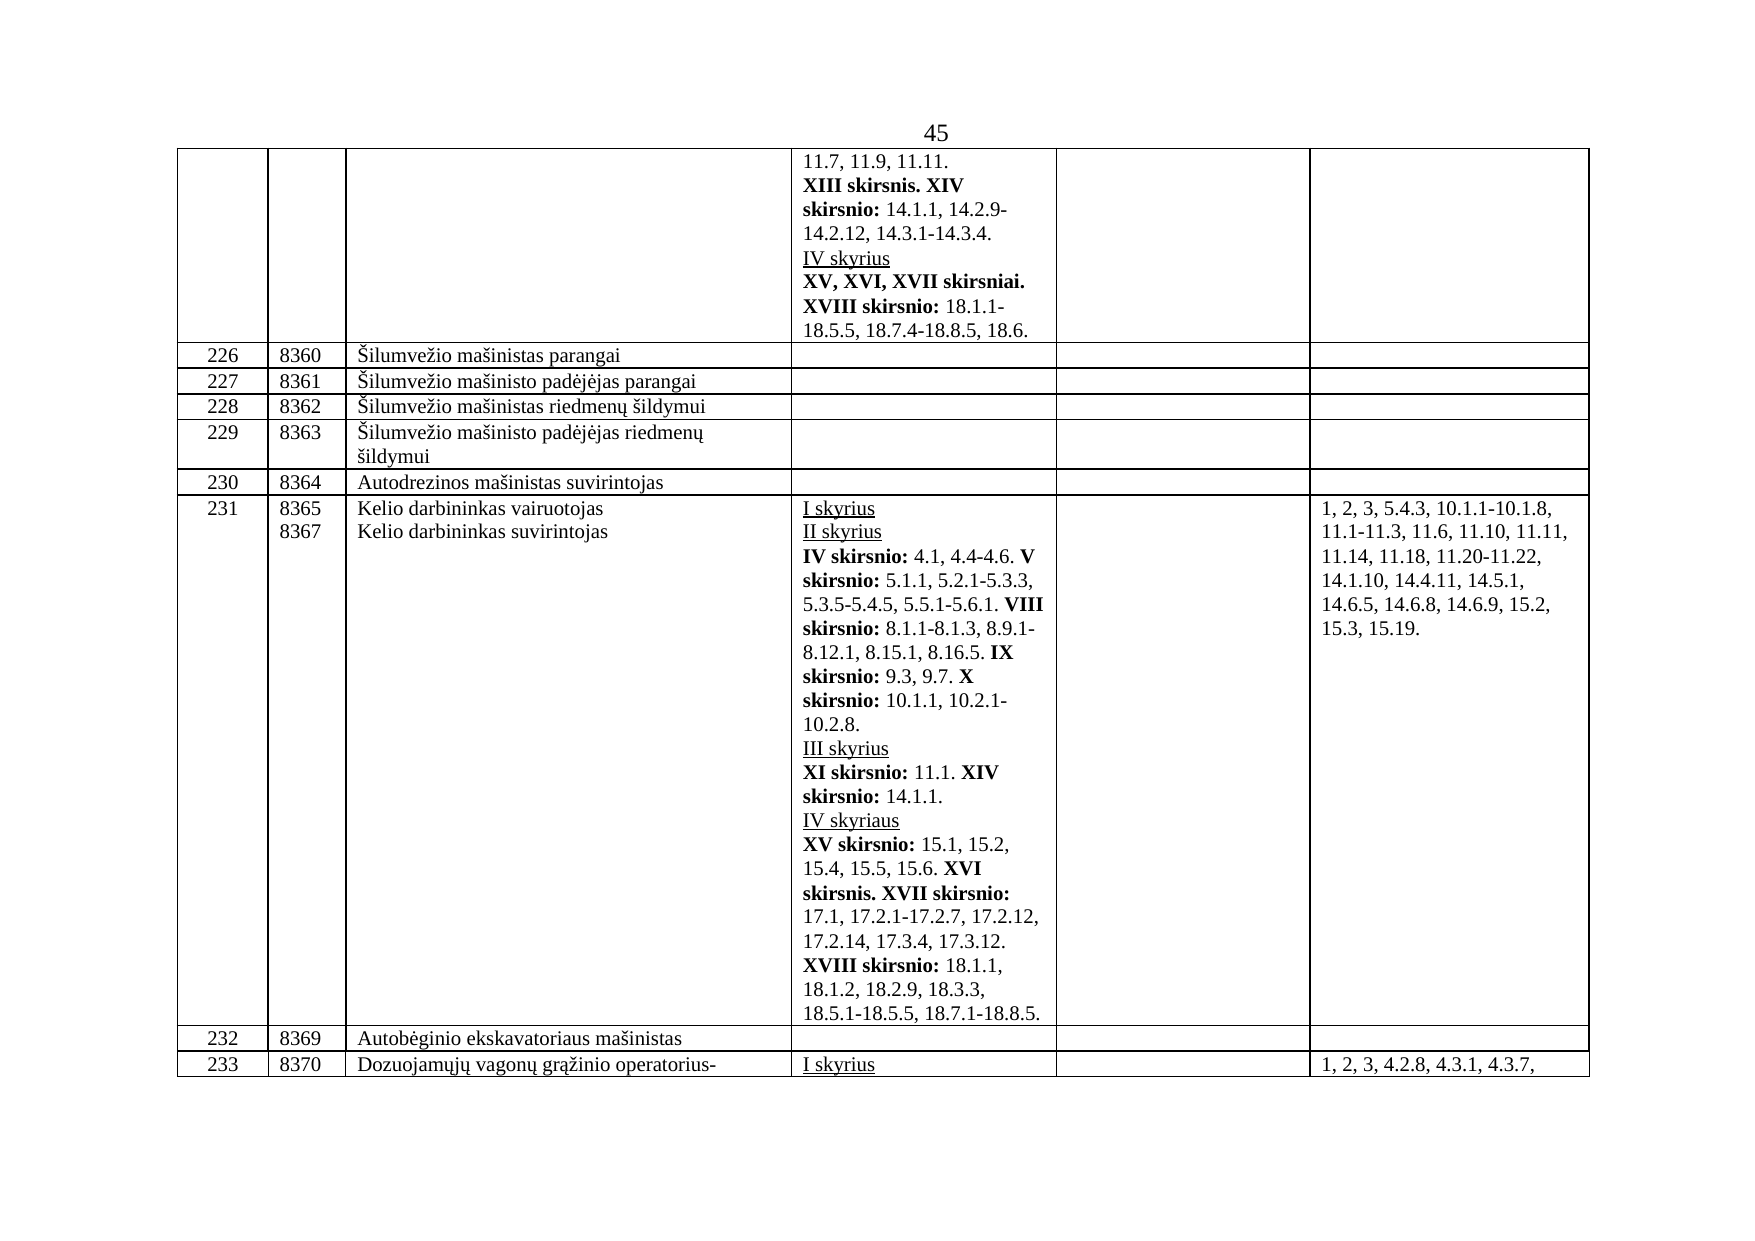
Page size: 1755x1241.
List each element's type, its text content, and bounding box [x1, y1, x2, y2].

table_cell 233 [178, 1052, 268, 1076]
table_cell 1, 2, 3, 5.4.3, 10.1.1-10.1.8, 11.1-11.3, 11.6, 11.10, 11.11, 11.14, 11.18, 11.20-11.22, 14.1.10, 14.4.11, 14.5.1, 14.6.5, 14.6.8, 14.6.9, 15.2, 15.3, 15.19. [1311, 496, 1588, 1025]
table_cell [1590, 1025, 1595, 1050]
table_cell [1311, 149, 1588, 342]
table_cell [1311, 1026, 1588, 1050]
table_cell 8363 [269, 420, 345, 468]
table_cell Autobėginio ekskavatoriaus mašinistas [347, 1026, 791, 1050]
table_cell [1057, 496, 1309, 1025]
table_cell [1311, 369, 1588, 393]
table_cell [347, 149, 791, 342]
table_cell [178, 149, 267, 342]
table_cell Šilumvežio mašinisto padėjėjas riedmenų šildymui [347, 420, 791, 468]
table_cell 8369 [269, 1026, 345, 1050]
table_cell [1311, 343, 1588, 367]
table_cell 228 [178, 395, 267, 418]
table_cell [1590, 393, 1595, 418]
table_cell [1590, 342, 1595, 367]
table_cell 8365 8367 [269, 496, 345, 1025]
table_cell 8370 [269, 1052, 345, 1076]
table_cell [792, 470, 1056, 494]
table_cell [1590, 1050, 1595, 1076]
table_cell 8361 [269, 369, 345, 393]
table_cell [1311, 420, 1588, 468]
table_cell 11.7, 11.9, 11.11. XIII skirsnis. XIV skirsnio: 14.1.1, 14.2.9-14.2.12, 14.3.1-14.3.4. IV skyrius XV, XVI, XVII skirsniai. XVIII skirsnio: 18.1.1-18.5.5, 18.7.4-18.8.5, 18.6. [792, 149, 1056, 342]
table_cell [1590, 148, 1595, 342]
table_cell [1057, 1026, 1309, 1050]
table_cell [1057, 470, 1309, 494]
table_cell Autodrezinos mašinistas suvirintojas [347, 470, 791, 494]
table_cell [1057, 395, 1309, 418]
table_cell [1057, 369, 1309, 393]
table_cell [792, 420, 1056, 468]
table_cell [1590, 494, 1595, 1025]
table_cell 232 [178, 1026, 267, 1050]
table_cell [1057, 149, 1309, 342]
table_cell 226 [178, 343, 267, 367]
table_cell I skyrius [792, 1052, 1056, 1076]
table_cell 8360 [269, 343, 345, 367]
table_cell 1, 2, 3, 4.2.8, 4.3.1, 4.3.7, [1311, 1052, 1589, 1076]
table_cell [1590, 367, 1595, 393]
table_cell [792, 395, 1056, 418]
table_cell Šilumvežio mašinisto padėjėjas parangai [347, 369, 791, 393]
table_cell 8364 [269, 470, 345, 494]
table_cell [1057, 1052, 1309, 1076]
table_cell 231 [178, 496, 267, 1025]
table_cell [792, 369, 1056, 393]
table_cell Šilumvežio mašinistas riedmenų šildymui [347, 395, 791, 418]
table_cell [1590, 468, 1595, 494]
table_cell Dozuojamųjų vagonų grąžinio operatorius- [346, 1052, 791, 1076]
table_cell [1311, 395, 1588, 418]
table_cell Šilumvežio mašinistas parangai [347, 343, 791, 367]
table_cell Kelio darbininkas vairuotojas Kelio darbininkas suvirintojas [347, 496, 791, 1025]
table_cell 227 [178, 369, 267, 393]
table_cell [1590, 419, 1595, 468]
table_cell [792, 343, 1056, 367]
table_cell I skyrius II skyrius IV skirsnio: 4.1, 4.4-4.6. V skirsnio: 5.1.1, 5.2.1-5.3.3, 5.3.5-5.4.5, 5.5.1-5.6.1. VIII skirsnio: 8.1.1-8.1.3, 8.9.1-8.12.1, 8.15.1, 8.16.5. IX skirsnio: 9.3, 9.7. X skirsnio: 10.1.1, 10.2.1-10.2.8. III skyrius XI skirsnio: 11.1. XIV skirsnio: 14.1.1. IV skyriaus XV skirsnio: 15.1, 15.2, 15.4, 15.5, 15.6. XVI skirsnis. XVII skirsnio: 17.1, 17.2.1-17.2.7, 17.2.12, 17.2.14, 17.3.4, 17.3.12. XVIII skirsnio: 18.1.1, 18.1.2, 18.2.9, 18.3.3, 18.5.1-18.5.5, 18.7.1-18.8.5. [792, 496, 1056, 1025]
table_cell [1057, 420, 1309, 468]
table_cell [269, 149, 345, 342]
table_cell 229 [178, 420, 267, 468]
table_cell 230 [178, 470, 267, 494]
table_cell [1311, 470, 1588, 494]
table_cell 8362 [269, 395, 345, 418]
table_cell [1057, 343, 1309, 367]
table_cell [792, 1026, 1056, 1050]
